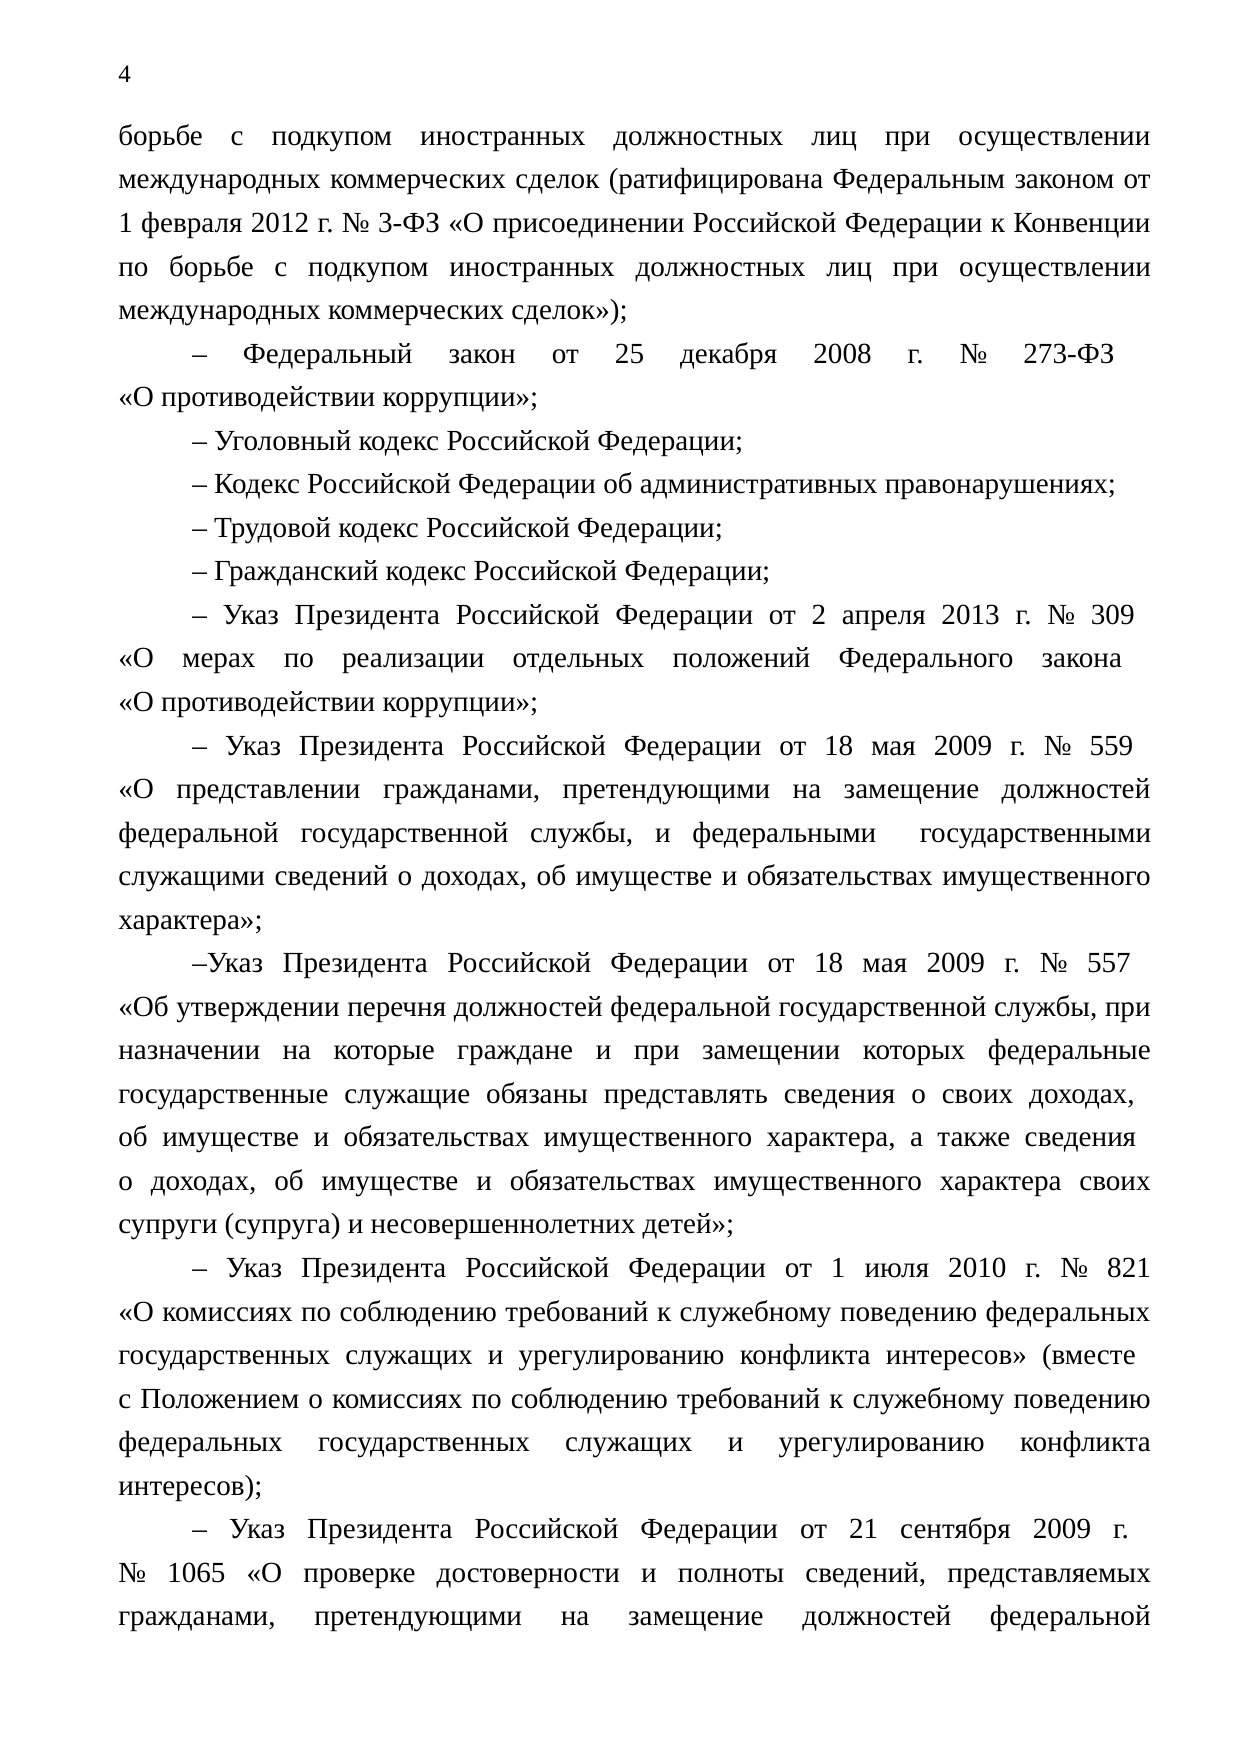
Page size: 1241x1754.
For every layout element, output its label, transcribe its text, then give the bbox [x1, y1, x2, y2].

text – Указ Президента Российской Федерации от 2 апреля 2013 г. № 309 «О мерах по реализации отдельных положений Федерального закона «О противодействии коррупции»; [118, 597, 1152, 718]
text – Гражданский кодекс Российской Федерации; [118, 553, 1152, 587]
text борьбе с подкупом иностранных должностных лиц при осуществлении международных коммерческих сделок (ратифицирована Федеральным законом от 1 февраля 2012 г. № 3-ФЗ «О присоединении Российской Федерации к Конвенции по борьбе с подкупом иностранных должностных лиц при осуществлении международных коммерческих сделок»); [118, 118, 1152, 326]
text – Указ Президента Российской Федерации от 21 сентября 2009 г. № 1065 «О проверке достоверности и полноты сведений, представляемых гражданами, претендующими на замещение должностей федеральной [118, 1511, 1152, 1632]
text – Уголовный кодекс Российской Федерации; [118, 423, 1152, 456]
text –Указ Президента Российской Федерации от 18 мая 2009 г. № 557 «Об утверждении перечня должностей федеральной государственной службы, при назначении на которые граждане и при замещении которых федеральные государственные служащие обязаны представлять сведения о своих доходах, об имуществе и обязательствах имущественного характера, а также сведения о доходах, об имуществе и обязательствах имущественного характера своих супруги (супруга) и несовершеннолетних детей»; [118, 945, 1152, 1240]
text – Трудовой кодекс Российской Федерации; [118, 510, 1152, 543]
text – Кодекс Российской Федерации об административных правонарушениях; [118, 466, 1152, 500]
text – Федеральный закон от 25 декабря 2008 г. № 273-ФЗ «О противодействии коррупции»; [118, 336, 1152, 413]
text – Указ Президента Российской Федерации от 18 мая 2009 г. № 559 «О представлении гражданами, претендующими на замещение должностей федеральной государственной службы, и федеральными государственными служащими сведений о доходах, об имуществе и обязательствах имущественного характера»; [118, 728, 1152, 935]
text – Указ Президента Российской Федерации от 1 июля 2010 г. № 821 «О комиссиях по соблюдению требований к служебному поведению федеральных государственных служащих и урегулированию конфликта интересов» (вместе с Положением о комиссиях по соблюдению требований к служебному поведению федеральных государственных служащих и урегулированию конфликта интересов); [118, 1250, 1152, 1501]
